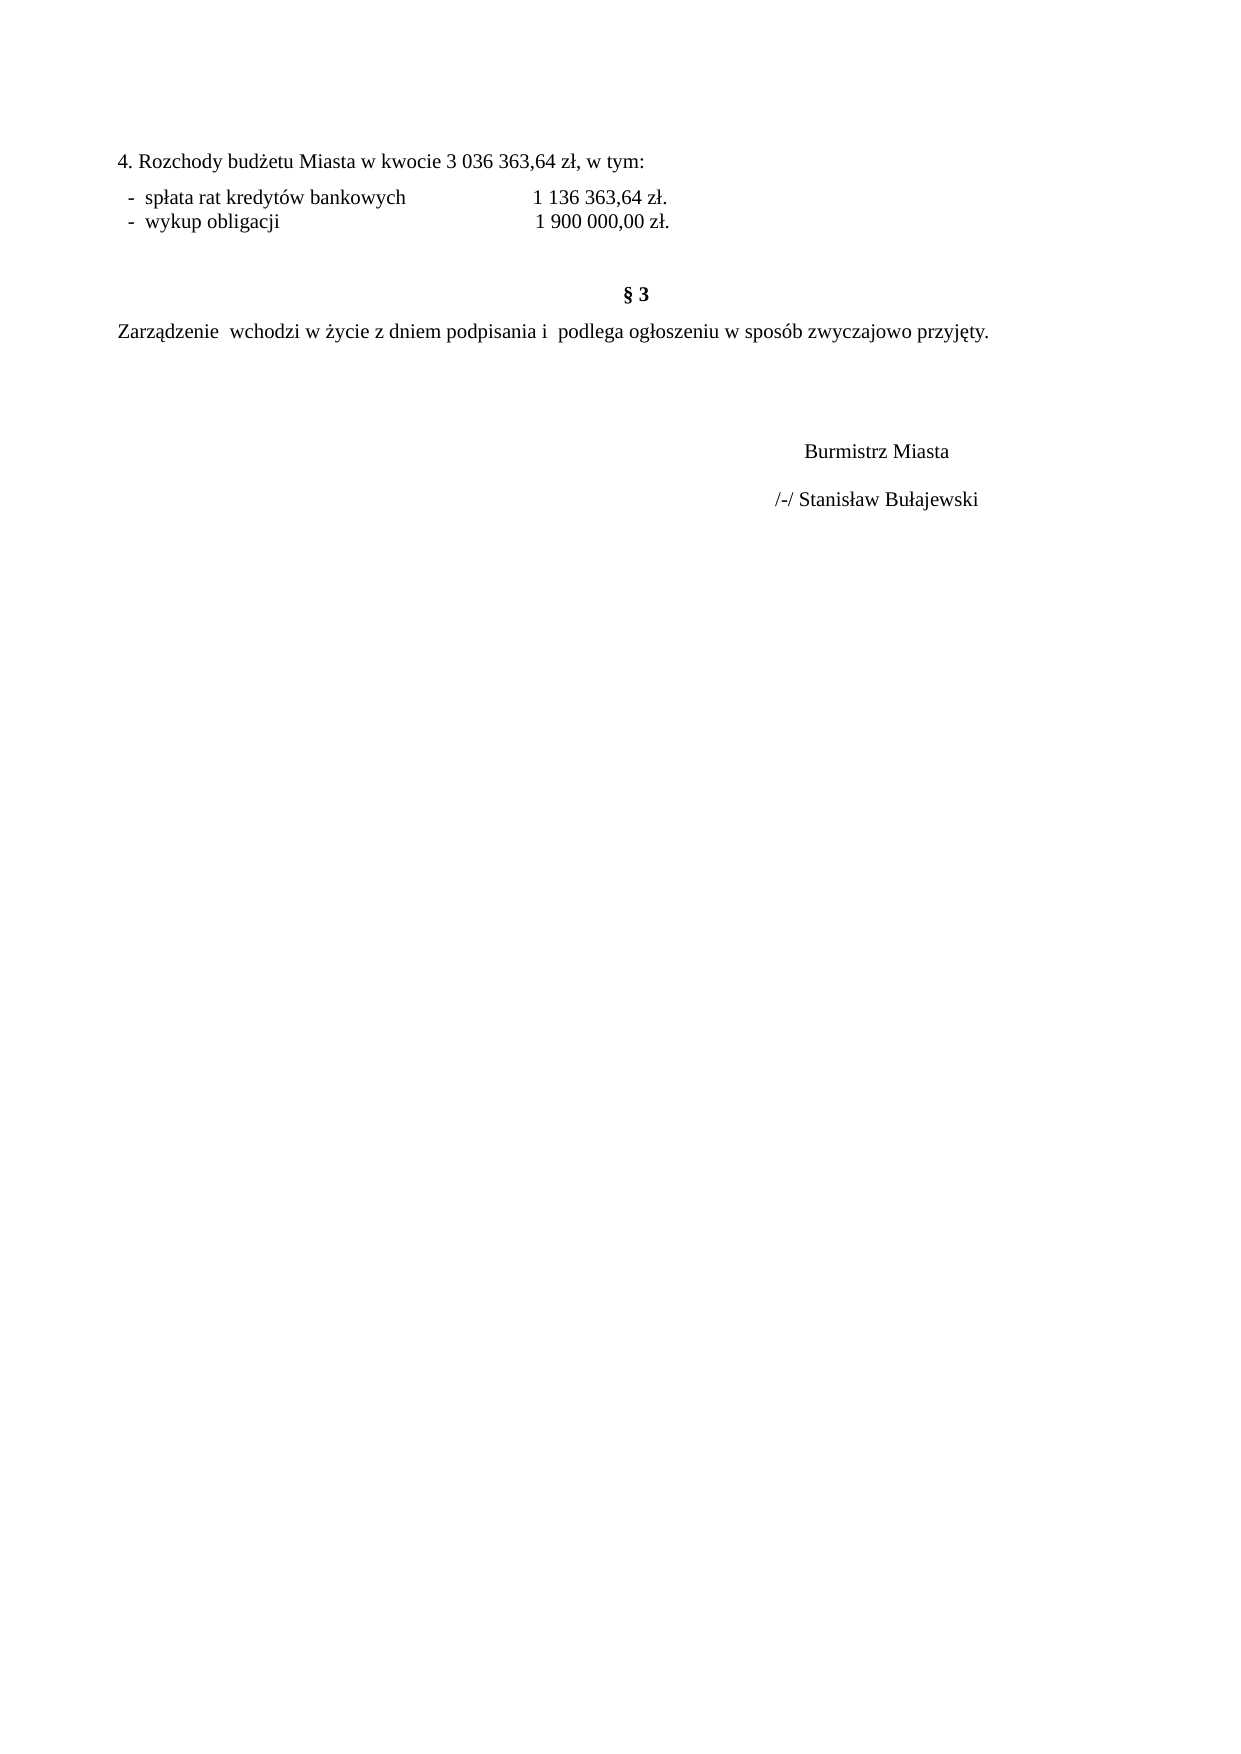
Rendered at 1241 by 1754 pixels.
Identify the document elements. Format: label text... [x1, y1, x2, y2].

text Zarządzenie wchodzi w życie z dniem podpisania i podlega ogłoszeniu w sposób zwyczajowo przyjęty. [117, 319, 1119, 343]
text 4. Rozchody budżetu Miasta w kwocie 3 036 363,64 zł, w tym: [117, 149, 1119, 173]
text § 3 [117, 282, 1119, 306]
text Burmistrz Miasta [634, 439, 1119, 463]
text - wykup obligacji 1 900 000,00 zł. [117, 209, 1119, 233]
text /-/ Stanisław Bułajewski [634, 487, 1119, 511]
text - spłata rat kredytów bankowych 1 136 363,64 zł. [117, 185, 1119, 209]
